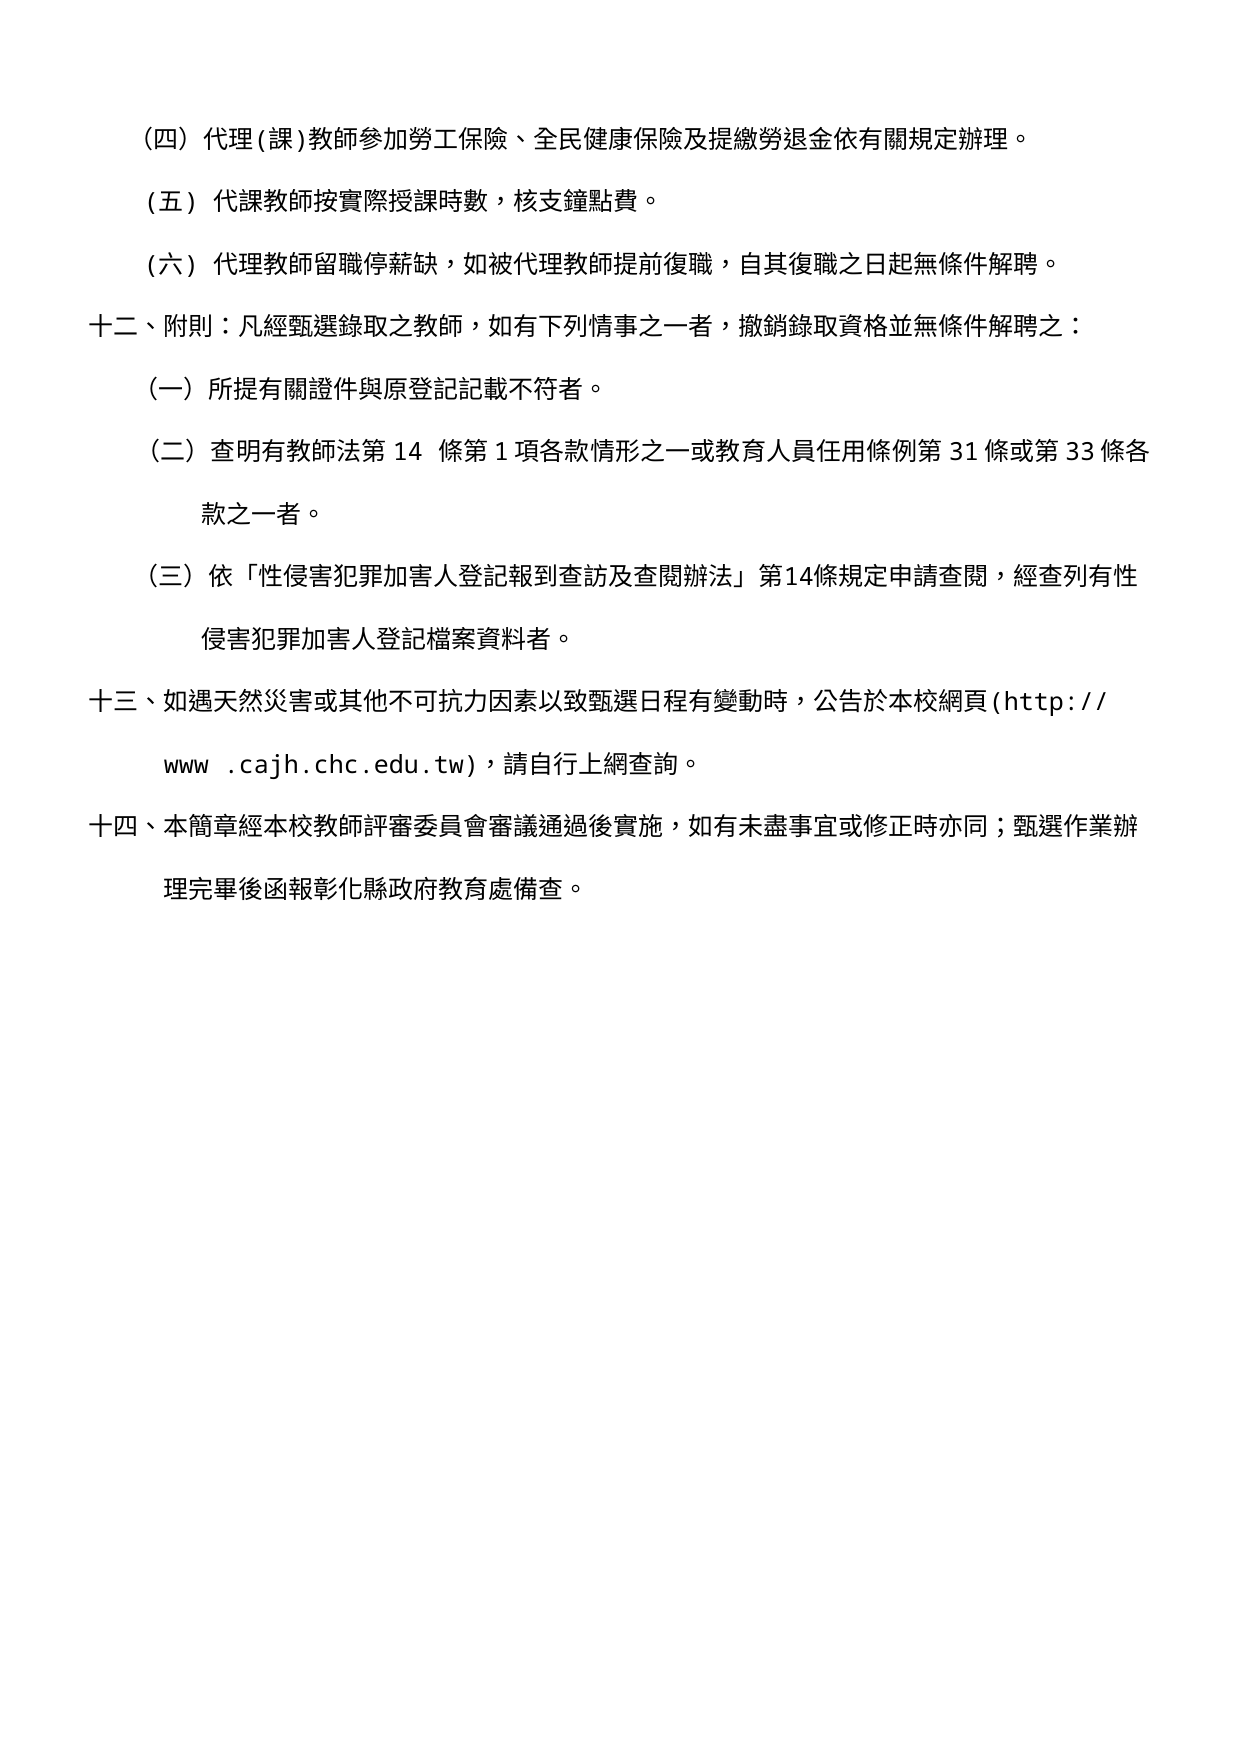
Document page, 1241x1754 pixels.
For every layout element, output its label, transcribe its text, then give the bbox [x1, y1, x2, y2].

text （二）查明有教師法第14 條第1項各款情形之一或教育人員任用條例第31條或第33條各款之一者。 [89, 408, 1152, 533]
text （一）所提有關證件與原登記記載不符者。 [89, 346, 1152, 408]
text 十四、本簡章經本校教師評審委員會審議通過後實施，如有未盡事宜或修正時亦同；甄選作業辦理完畢後函報彰化縣政府教育處備查。 [89, 783, 1152, 908]
text (五) 代課教師按實際授課時數，核支鐘點費。 [114, 158, 1152, 221]
text (六) 代理教師留職停薪缺，如被代理教師提前復職，自其復職之日起無條件解聘。 [114, 221, 1152, 283]
text （四）代理(課)教師參加勞工保險、全民健康保險及提繳勞退金依有關規定辦理。 [114, 96, 1152, 158]
text （三）依「性侵害犯罪加害人登記報到查訪及查閱辦法」第14條規定申請查閱，經查列有性侵害犯罪加害人登記檔案資料者。 [89, 533, 1152, 658]
text 十二、附則：凡經甄選錄取之教師，如有下列情事之一者，撤銷錄取資格並無條件解聘之： [89, 283, 1152, 346]
text 十三、如遇天然災害或其他不可抗力因素以致甄選日程有變動時，公告於本校網頁(http://www .cajh.chc.edu.tw)，請自行上網查詢。 [89, 658, 1152, 783]
